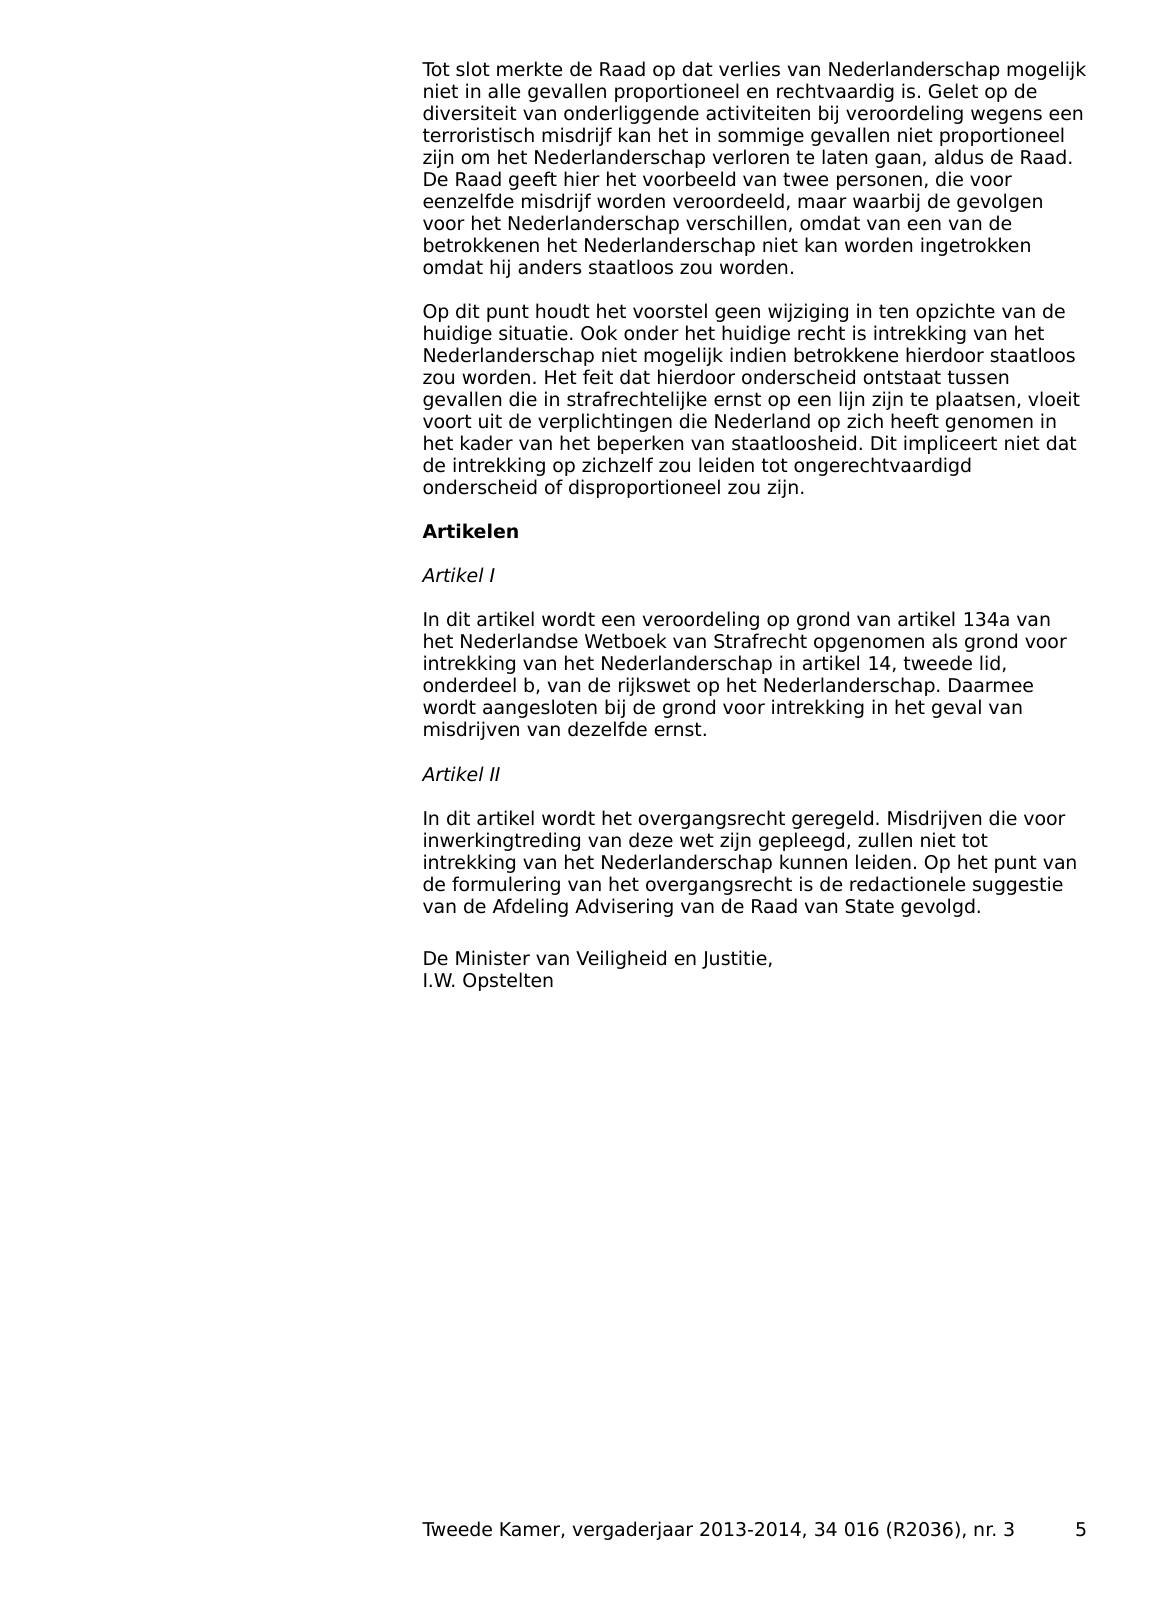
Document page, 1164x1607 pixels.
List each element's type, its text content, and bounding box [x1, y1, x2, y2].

subtitle Artikelen [422, 521, 1087, 543]
text De Minister van Veiligheid en Justitie, I.W. Opstelten [422, 947, 1087, 991]
subtitle Artikel I [422, 565, 1087, 587]
text In dit artikel wordt het overgangsrecht geregeld. Misdrijven die voor inwerkingtreding van deze wet zijn gepleegd, zullen niet tot intrekking van het Nederlanderschap kunnen leiden. Op het punt van de formulering van het overgangsrecht is de redactionele suggestie van de Afdeling Advisering van de Raad van State gevolgd. [422, 808, 1087, 917]
text In dit artikel wordt een veroordeling op grond van artikel 134a van het Nederlandse Wetboek van Strafrecht opgenomen als grond voor intrekking van het Nederlanderschap in artikel 14, tweede lid, onderdeel b, van de rijkswet op het Nederlanderschap. Daarmee wordt aangesloten bij de grond voor intrekking in het geval van misdrijven van dezelfde ernst. [422, 609, 1087, 741]
text Op dit punt houdt het voorstel geen wijziging in ten opzichte van de huidige situatie. Ook onder het huidige recht is intrekking van het Nederlanderschap niet mogelijk indien betrokkene hierdoor staatloos zou worden. Het feit dat hierdoor onderscheid ontstaat tussen gevallen die in strafrechtelijke ernst op een lijn zijn te plaatsen, vloeit voort uit de verplichtingen die Nederland op zich heeft genomen in het kader van het beperken van staatloosheid. Dit impliceert niet dat de intrekking op zichzelf zou leiden tot ongerechtvaardigd onderscheid of disproportioneel zou zijn. [422, 301, 1087, 499]
subtitle Artikel II [422, 763, 1087, 785]
text Tot slot merkte de Raad op dat verlies van Nederlanderschap mogelijk niet in alle gevallen proportioneel en rechtvaardig is. Gelet op de diversiteit van onderliggende activiteiten bij veroordeling wegens een terroristisch misdrijf kan het in sommige gevallen niet proportioneel zijn om het Nederlanderschap verloren te laten gaan, aldus de Raad. De Raad geeft hier het voorbeeld van twee personen, die voor eenzelfde misdrijf worden veroordeeld, maar waarbij de gevolgen voor het Nederlanderschap verschillen, omdat van een van de betrokkenen het Nederlanderschap niet kan worden ingetrokken omdat hij anders staatloos zou worden. [422, 59, 1087, 279]
